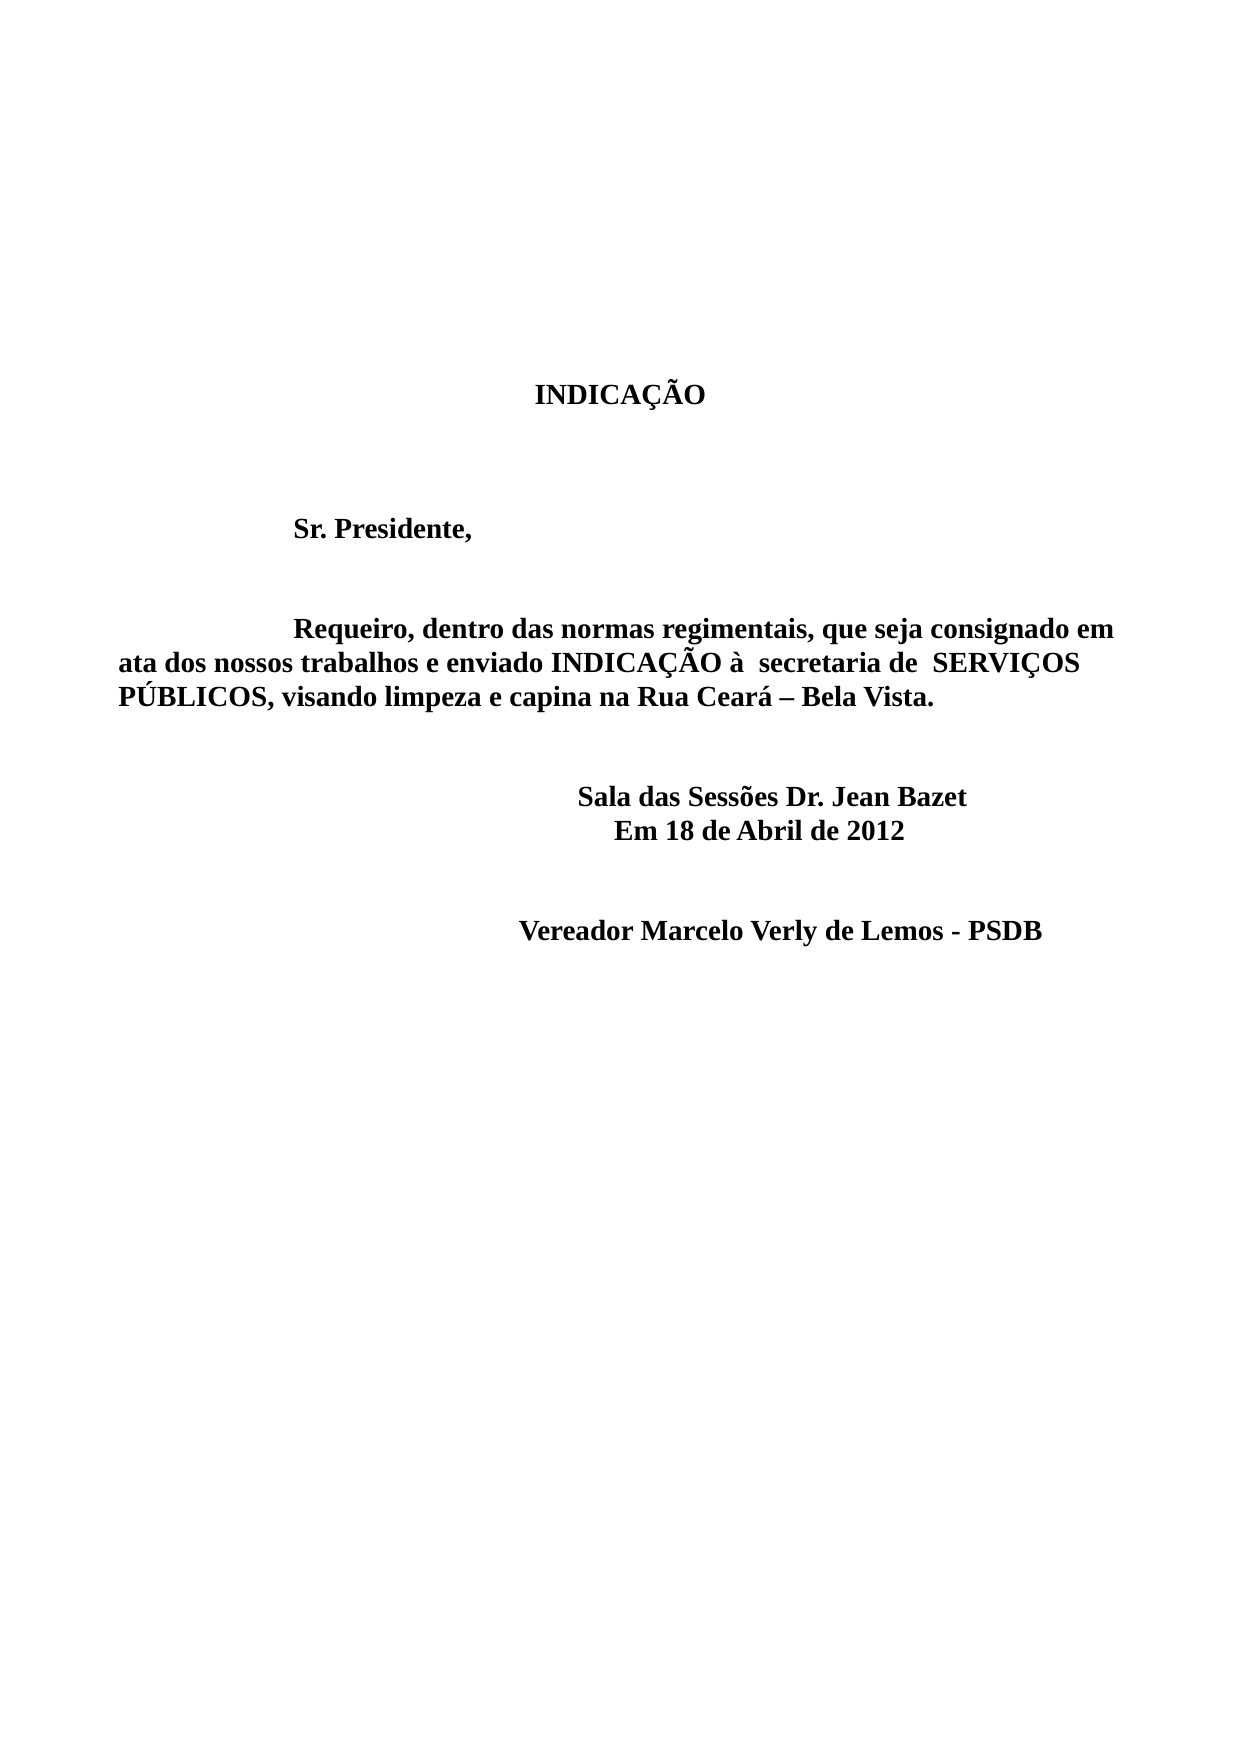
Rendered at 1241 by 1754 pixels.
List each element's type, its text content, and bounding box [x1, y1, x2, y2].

text Vereador Marcelo Verly de Lemos - PSDB [118, 913, 1122, 947]
text Sr. Presidente, [118, 511, 1122, 544]
text Requeiro, dentro das normas regimentais, que seja consignado em ata dos nossos trabalhos e enviado INDICAÇÃO à secretaria de SERVIÇOS PÚBLICOS, visando limpeza e capina na Rua Ceará – Bela Vista. [118, 612, 1122, 712]
text Sala das Sessões Dr. Jean Bazet [118, 779, 1122, 813]
text INDICAÇÃO [118, 377, 1122, 410]
text Em 18 de Abril de 2012 [118, 813, 1122, 846]
